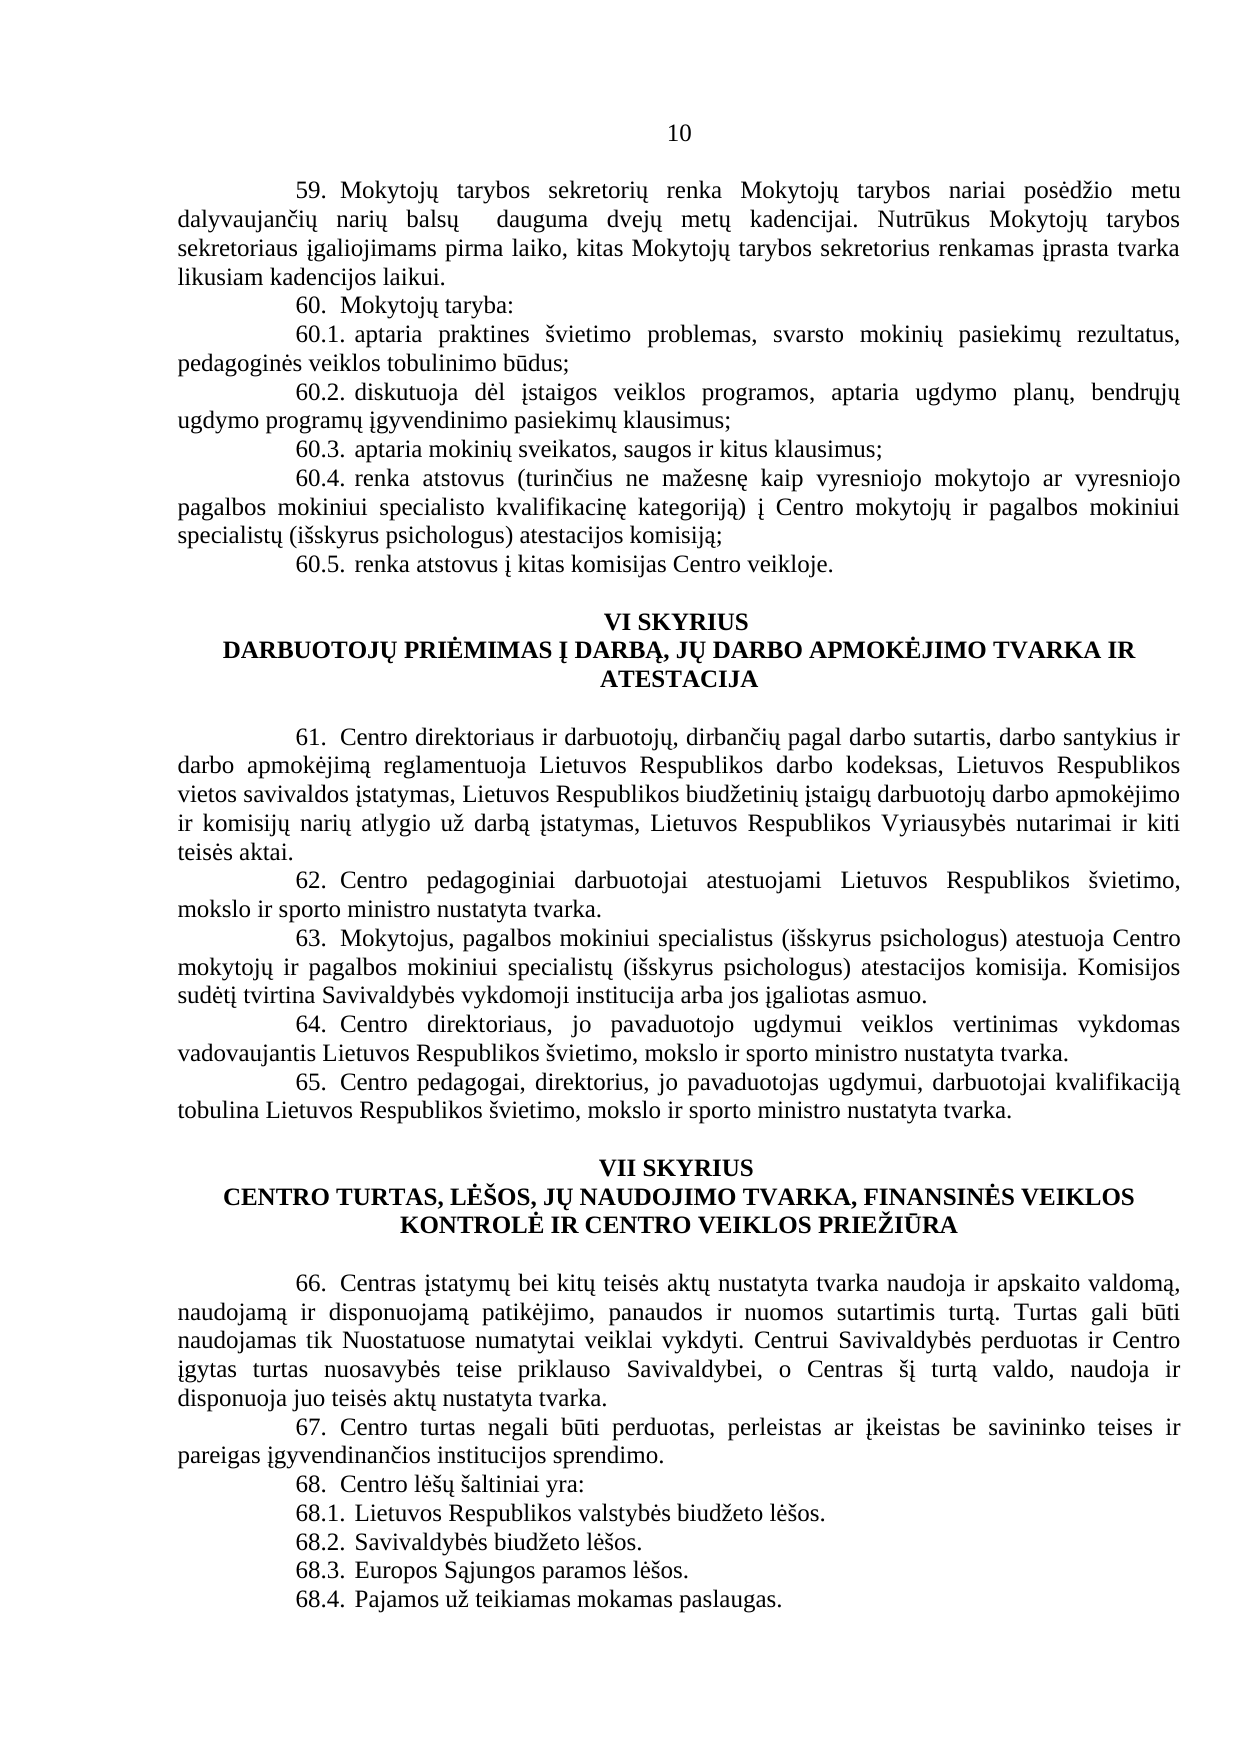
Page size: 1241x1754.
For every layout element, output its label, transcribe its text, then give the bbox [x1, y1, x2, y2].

text 60.5. renka atstovus į kitas komisijas Centro veikloje. [177, 549, 1181, 578]
text 59. Mokytojų tarybos sekretorių renka Mokytojų tarybos nariai posėdžio metu dalyvaujančių narių balsų dauguma dvejų metų kadencijai. Nutrūkus Mokytojų tarybos sekretoriaus įgaliojimams pirma laiko, kitas Mokytojų tarybos sekretorius renkamas įprasta tvarka likusiam kadencijos laikui. [177, 176, 1181, 291]
text VI SKYRIUS [177, 607, 1181, 636]
text 65. Centro pedagogai, direktorius, jo pavaduotojas ugdymui, darbuotojai kvalifikaciją tobulina Lietuvos Respublikos švietimo, mokslo ir sporto ministro nustatyta tvarka. [177, 1067, 1181, 1124]
text 60.1. aptaria praktines švietimo problemas, svarsto mokinių pasiekimų rezultatus, pedagoginės veiklos tobulinimo būdus; [177, 319, 1181, 377]
text 68.2. Savivaldybės biudžeto lėšos. [177, 1527, 1181, 1556]
text 66. Centras įstatymų bei kitų teisės aktų nustatyta tvarka naudoja ir apskaito valdomą, naudojamą ir disponuojamą patikėjimo, panaudos ir nuomos sutartimis turtą. Turtas gali būti naudojamas tik Nuostatuose numatytai veiklai vykdyti. Centrui Savivaldybės perduotas ir Centro įgytas turtas nuosavybės teise priklauso Savivaldybei, o Centras šį turtą valdo, naudoja ir disponuoja juo teisės aktų nustatyta tvarka. [177, 1268, 1181, 1412]
text 68.3. Europos Sąjungos paramos lėšos. [177, 1556, 1181, 1584]
text 62. Centro pedagoginiai darbuotojai atestuojami Lietuvos Respublikos švietimo, mokslo ir sporto ministro nustatyta tvarka. [177, 866, 1181, 923]
text 60.3. aptaria mokinių sveikatos, saugos ir kitus klausimus; [177, 434, 1181, 463]
text 63. Mokytojus, pagalbos mokiniui specialistus (išskyrus psichologus) atestuoja Centro mokytojų ir pagalbos mokiniui specialistų (išskyrus psichologus) atestacijos komisija. Komisijos sudėtį tvirtina Savivaldybės vykdomoji institucija arba jos įgaliotas asmuo. [177, 923, 1181, 1009]
text 60. Mokytojų taryba: [177, 291, 1181, 319]
text 68.4. Pajamos už teikiamas mokamas paslaugas. [177, 1584, 1181, 1613]
text 61. Centro direktoriaus ir darbuotojų, dirbančių pagal darbo sutartis, darbo santykius ir darbo apmokėjimą reglamentuoja Lietuvos Respublikos darbo kodeksas, Lietuvos Respublikos vietos savivaldos įstatymas, Lietuvos Respublikos biudžetinių įstaigų darbuotojų darbo apmokėjimo ir komisijų narių atlygio už darbą įstatymas, Lietuvos Respublikos Vyriausybės nutarimai ir kiti teisės aktai. [177, 722, 1181, 866]
text DARBUOTOJŲ PRIĖMIMAS Į DARBĄ, JŲ DARBO APMOKĖJIMO TVARKA IR ATESTACIJA [177, 636, 1181, 693]
text VII SKYRIUS [177, 1153, 1181, 1182]
text 67. Centro turtas negali būti perduotas, perleistas ar įkeistas be savininko teises ir pareigas įgyvendinančios institucijos sprendimo. [177, 1412, 1181, 1469]
text 60.4. renka atstovus (turinčius ne mažesnę kaip vyresniojo mokytojo ar vyresniojo pagalbos mokiniui specialisto kvalifikacinę kategoriją) į Centro mokytojų ir pagalbos mokiniui specialistų (išskyrus psichologus) atestacijos komisiją; [177, 463, 1181, 549]
text 68. Centro lėšų šaltiniai yra: [177, 1469, 1181, 1498]
text 68.1. Lietuvos Respublikos valstybės biudžeto lėšos. [177, 1498, 1181, 1527]
text CENTRO TURTAS, LĖŠOS, JŲ NAUDOJIMO TVARKA, FINANSINĖS VEIKLOS KONTROLĖ IR CENTRO VEIKLOS PRIEŽIŪRA [177, 1182, 1181, 1239]
text 64. Centro direktoriaus, jo pavaduotojo ugdymui veiklos vertinimas vykdomas vadovaujantis Lietuvos Respublikos švietimo, mokslo ir sporto ministro nustatyta tvarka. [177, 1009, 1181, 1067]
text 60.2. diskutuoja dėl įstaigos veiklos programos, aptaria ugdymo planų, bendrųjų ugdymo programų įgyvendinimo pasiekimų klausimus; [177, 377, 1181, 434]
